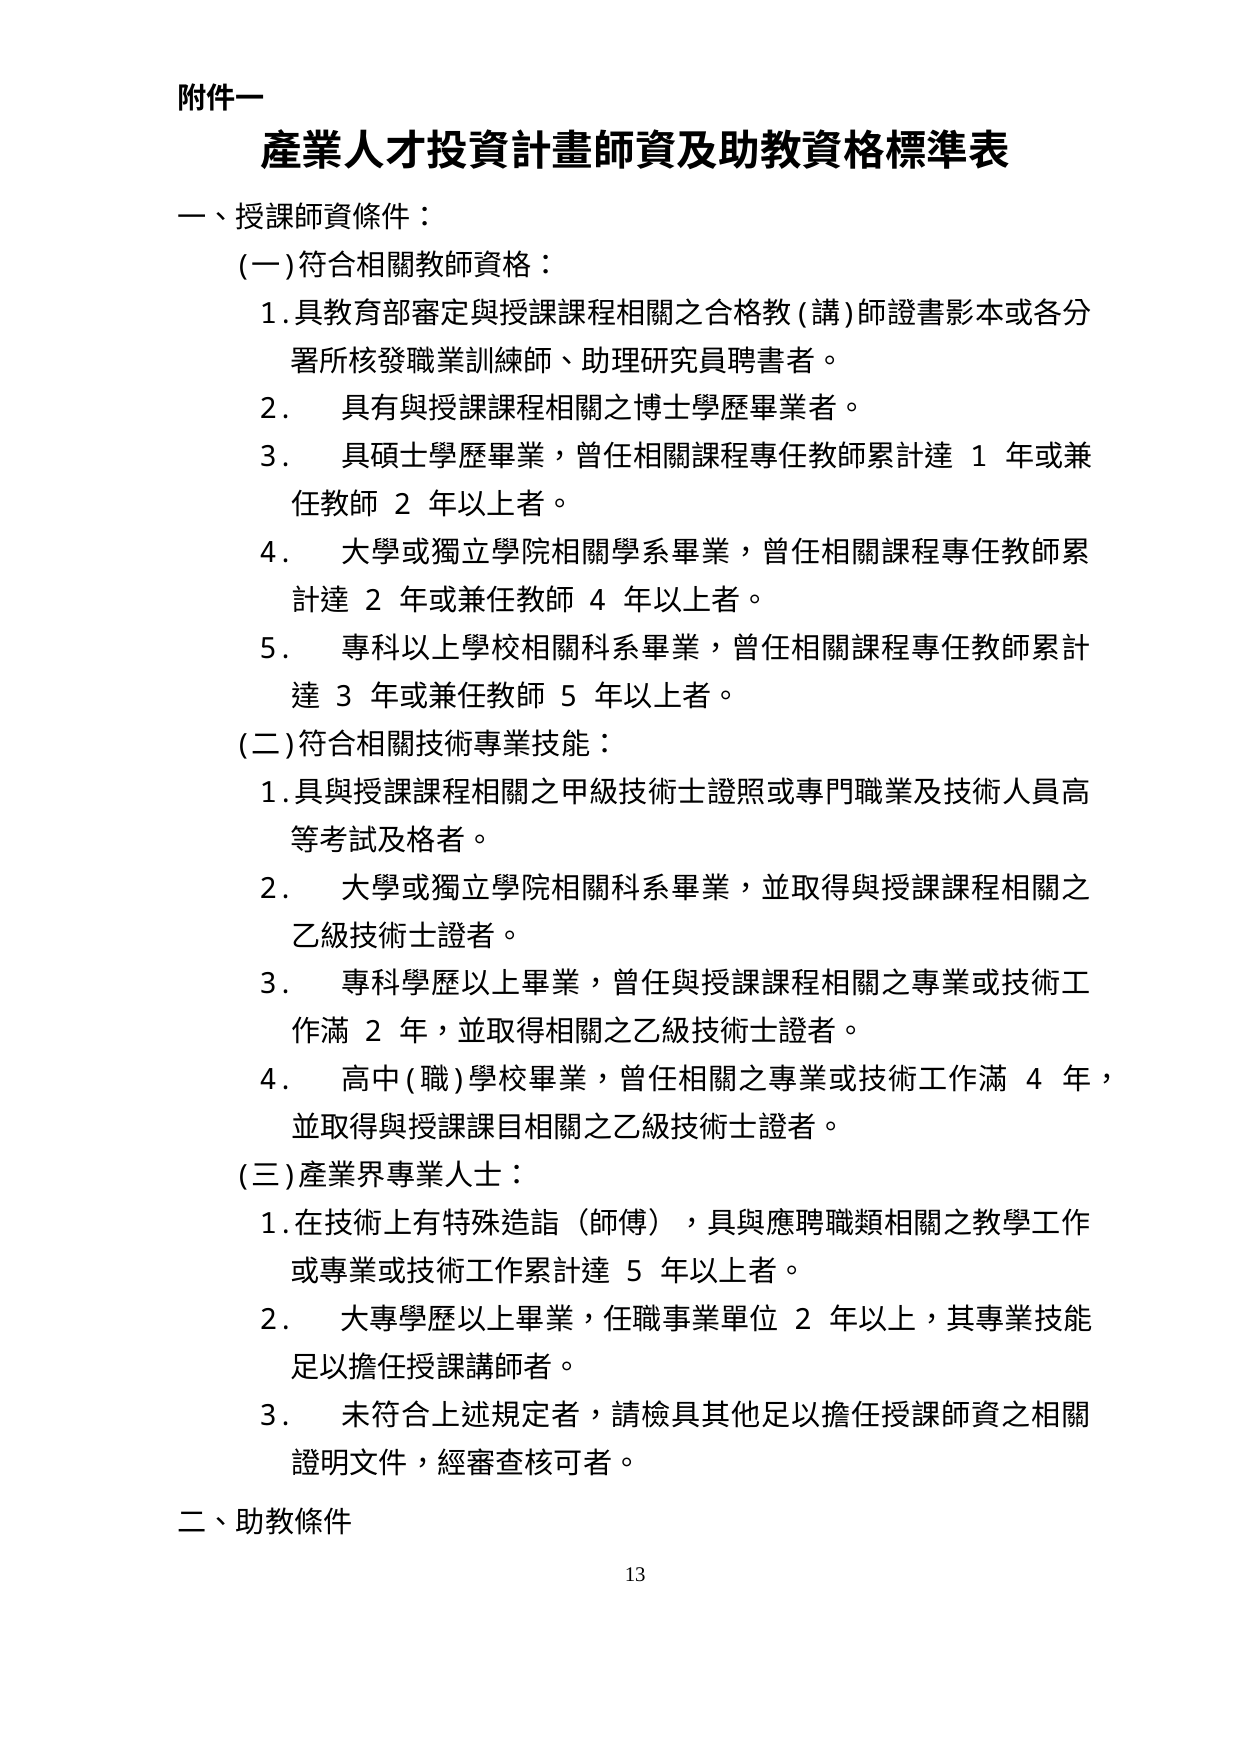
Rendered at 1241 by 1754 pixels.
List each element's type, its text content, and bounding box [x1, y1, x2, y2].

text 3. 具碩士學歷畢業，曾任相關課程專任教師累計達 1 年或兼任教師 2 年以上者。 [259, 428, 1092, 524]
text 附件一 [177, 75, 1092, 117]
text 二、助教條件 [177, 1494, 1092, 1542]
text (三)產業界專業人士： [234, 1147, 1092, 1195]
text 4. 高中(職)學校畢業，曾任相關之專業或技術工作滿 4 年，並取得與授課課目相關之乙級技術士證者。 [259, 1051, 1092, 1147]
text 1.具與授課課程相關之甲級技術士證照或專門職業及技術人員高等考試及格者。 [259, 764, 1092, 860]
text 一、授課師資條件： [177, 189, 1092, 237]
text 3. 未符合上述規定者，請檢具其他足以擔任授課師資之相關證明文件，經審查核可者。 [259, 1387, 1092, 1483]
text 5. 專科以上學校相關科系畢業，曾任相關課程專任教師累計達 3 年或兼任教師 5 年以上者。 [259, 620, 1092, 716]
text 1.在技術上有特殊造詣（師傅），具與應聘職類相關之教學工作或專業或技術工作累計達 5 年以上者。 [259, 1195, 1092, 1291]
text (一)符合相關教師資格： [234, 237, 1092, 285]
text 2. 具有與授課課程相關之博士學歷畢業者。 [259, 381, 1092, 428]
text (二)符合相關技術專業技能： [234, 716, 1092, 764]
text 2. 大學或獨立學院相關科系畢業，並取得與授課課程相關之乙級技術士證者。 [259, 860, 1092, 956]
text 4. 大學或獨立學院相關學系畢業，曾任相關課程專任教師累計達 2 年或兼任教師 4 年以上者。 [259, 524, 1092, 620]
text 產業人才投資計畫師資及助教資格標準表 [177, 117, 1092, 178]
text 1.具教育部審定與授課課程相關之合格教(講)師證書影本或各分署所核發職業訓練師、助理研究員聘書者。 [259, 285, 1092, 381]
text 2. 大專學歷以上畢業，任職事業單位 2 年以上，其專業技能足以擔任授課講師者。 [259, 1291, 1092, 1387]
text 3. 專科學歷以上畢業，曾任與授課課程相關之專業或技術工作滿 2 年，並取得相關之乙級技術士證者。 [259, 956, 1092, 1051]
